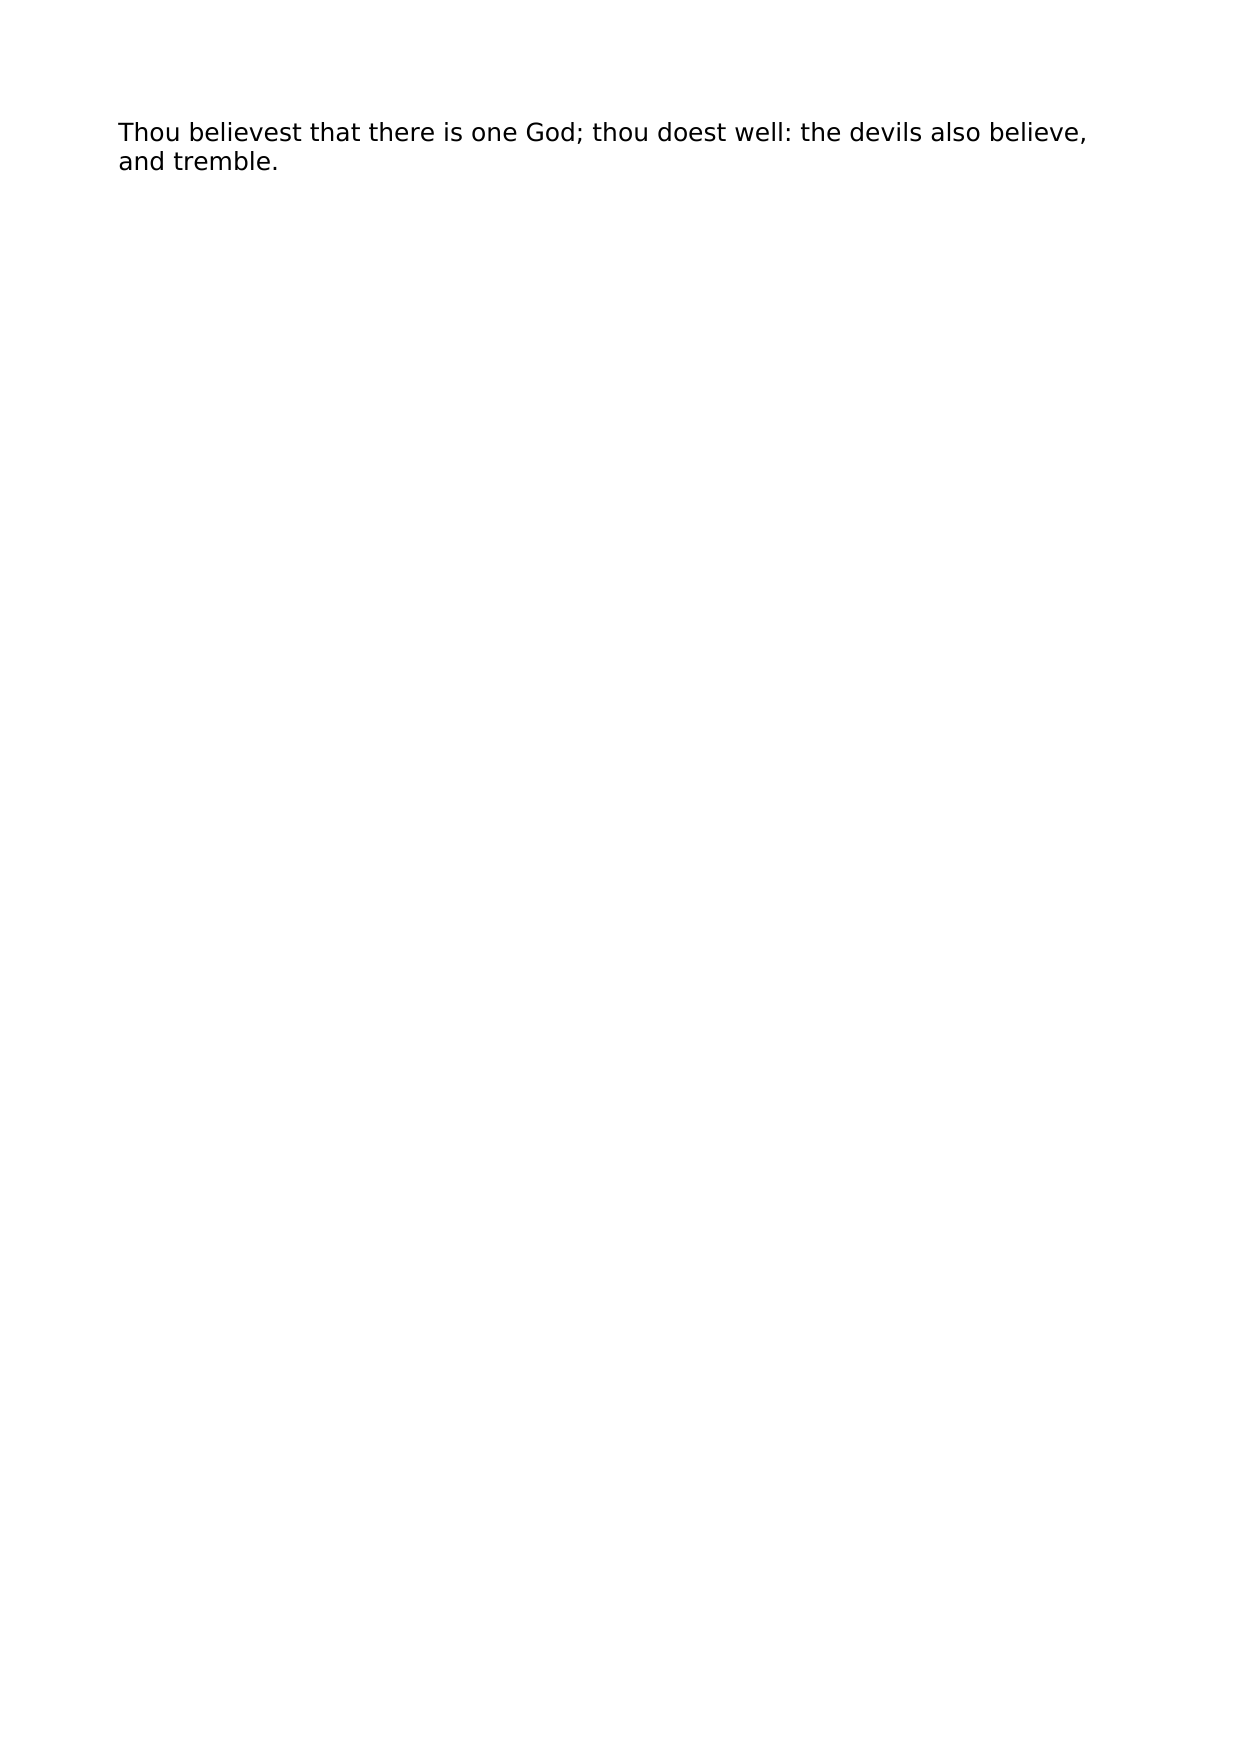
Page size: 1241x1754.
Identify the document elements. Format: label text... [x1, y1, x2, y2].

text Thou believest that there is one God; thou doest well: the devils also believe, and tremble. [118, 118, 1122, 176]
